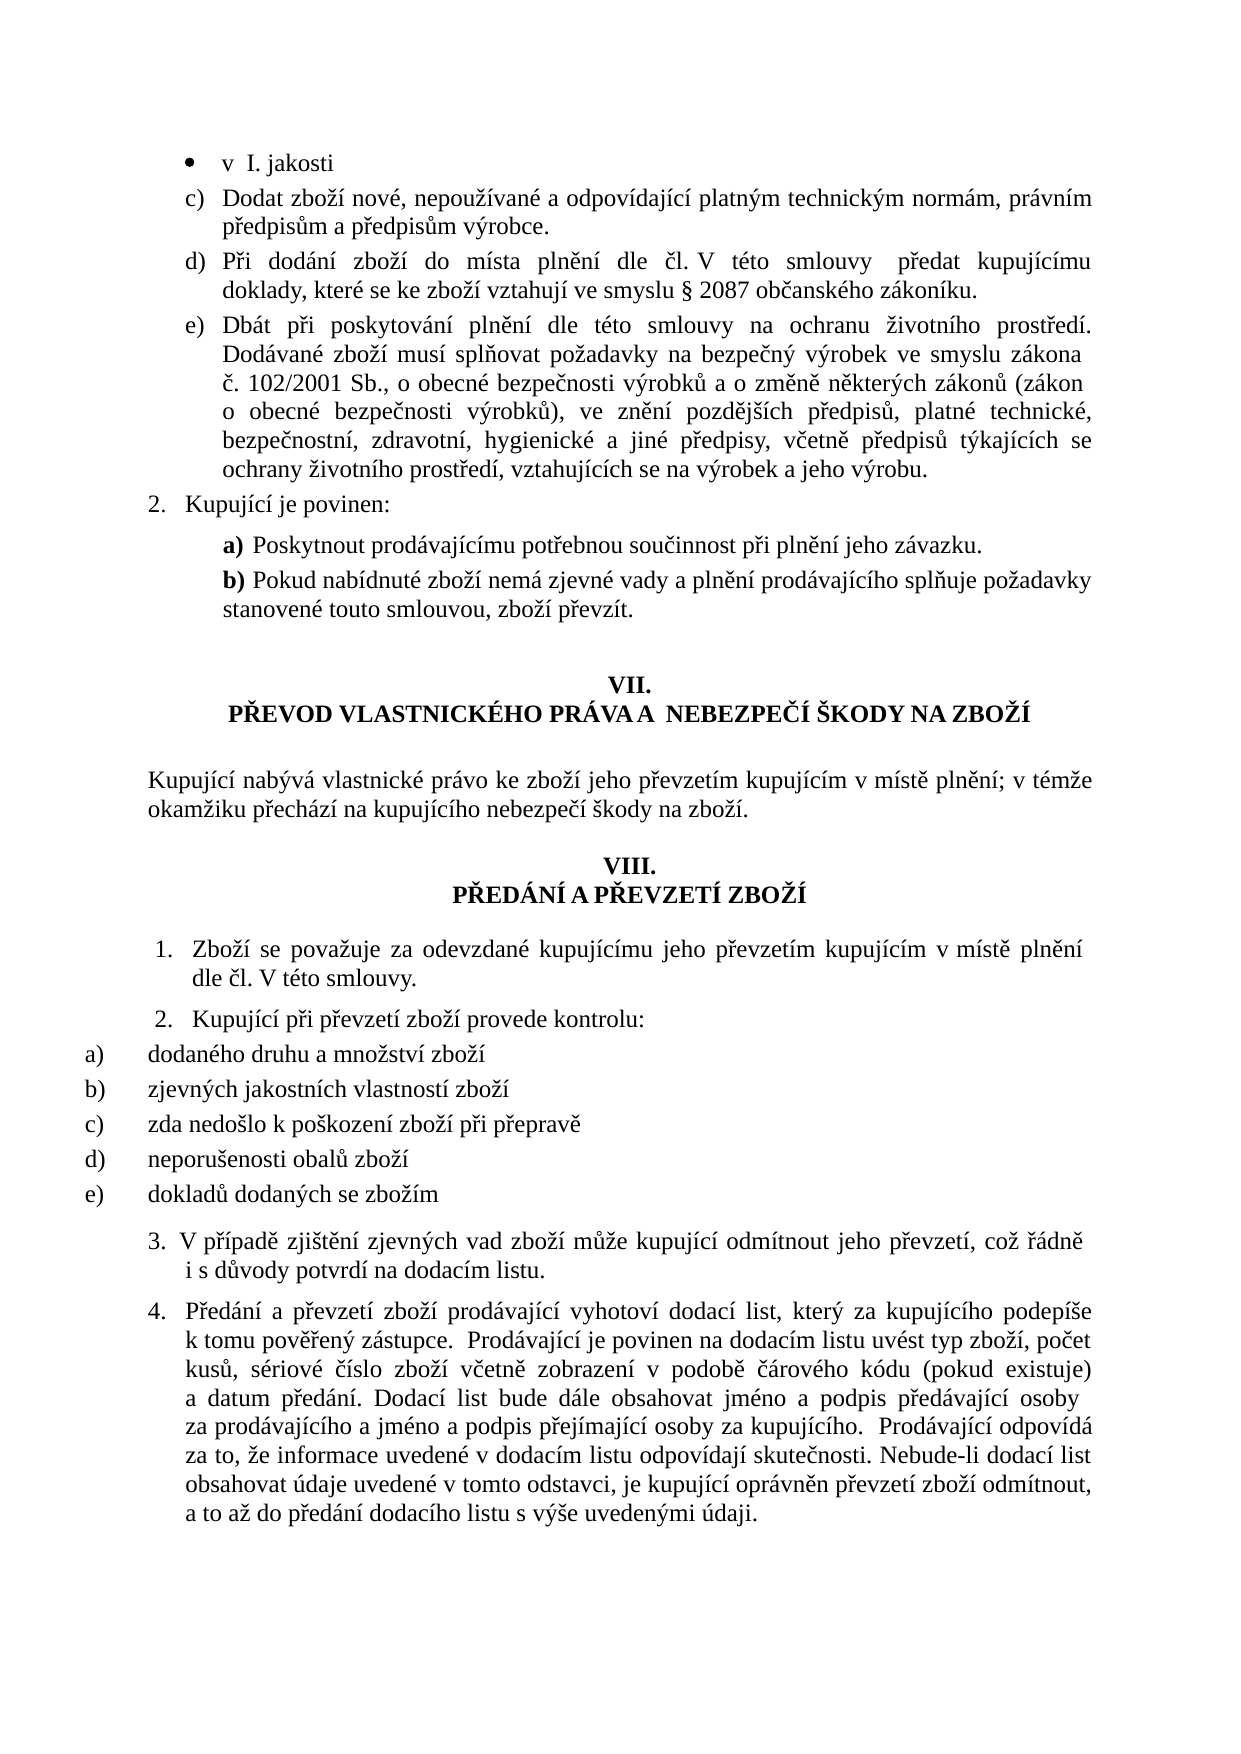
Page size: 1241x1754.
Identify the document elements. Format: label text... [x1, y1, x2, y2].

list Pokud nabídnuté zboží nemá zjevné vady a plnění prodávajícího splňuje požadavky stanovené touto smlouvou, zboží převzít. [223, 565, 1092, 623]
list Dodat zboží nové, nepoužívané a odpovídající platným technickým normám, právním předpisům a předpisům výrobce. [185, 183, 1092, 240]
list neporušenosti obalů zboží [84, 1144, 1092, 1173]
list Poskytnout prodávajícímu potřebnou součinnost při plnění jeho závazku. [223, 530, 1092, 559]
text 3. V případě zjištění zjevných vad zboží může kupující odmítnout jeho převzetí, což řádně i s důvody potvrdí na dodacím listu. [148, 1226, 1092, 1284]
list Kupující při převzetí zboží provede kontrolu: [154, 1004, 1092, 1033]
list Kupující je povinen: [148, 489, 1092, 518]
list v I. jakosti [148, 148, 1092, 176]
list zda nedošlo k poškození zboží při přepravě [84, 1109, 1092, 1138]
list Při dodání zboží do místa plnění dle čl. V této smlouvy předat kupujícímu doklady, které se ke zboží vztahují ve smyslu § 2087 občanského zákoníku. [185, 246, 1092, 304]
text VIII. [167, 851, 1092, 880]
list dodaného druhu a množství zboží [84, 1039, 1092, 1068]
subtitle Předání a převzetí zboží [167, 880, 1092, 909]
text VII. [167, 670, 1092, 699]
text Převod vlastnického práva a nebezpečí škody na zboží [167, 699, 1092, 728]
text Kupující nabývá vlastnické právo ke zboží jeho převzetím kupujícím v místě plnění; v témže okamžiku přechází na kupujícího nebezpečí škody na zboží. [148, 765, 1092, 823]
list Zboží se považuje za odevzdané kupujícímu jeho převzetím kupujícím v místě plnění dle čl. V této smlouvy. [154, 934, 1092, 991]
list dokladů dodaných se zbožím [84, 1179, 1092, 1208]
list zjevných jakostních vlastností zboží [84, 1074, 1092, 1103]
list Předání a převzetí zboží prodávající vyhotoví dodací list, který za kupujícího podepíše k tomu pověřený zástupce. Prodávající je povinen na dodacím listu uvést typ zboží, počet kusů, sériové číslo zboží včetně zobrazení v podobě čárového kódu (pokud existuje) a datum předání. Dodací list bude dále obsahovat jméno a podpis předávající osoby za prodávajícího a jméno a podpis přejímající osoby za kupujícího. Prodávající odpovídá za to, že informace uvedené v dodacím listu odpovídají skutečnosti. Nebude-li dodací list obsahovat údaje uvedené v tomto odstavci, je kupující oprávněn převzetí zboží odmítnout, a to až do předání dodacího listu s výše uvedenými údaji. [148, 1296, 1092, 1526]
list Dbát při poskytování plnění dle této smlouvy na ochranu životního prostředí. Dodávané zboží musí splňovat požadavky na bezpečný výrobek ve smyslu zákona č. 102/2001 Sb., o obecné bezpečnosti výrobků a o změně některých zákonů (zákon o obecné bezpečnosti výrobků), ve znění pozdějších předpisů, platné technické, bezpečnostní, zdravotní, hygienické a jiné předpisy, včetně předpisů týkajících se ochrany životního prostředí, vztahujících se na výrobek a jeho výrobu. [185, 310, 1092, 483]
